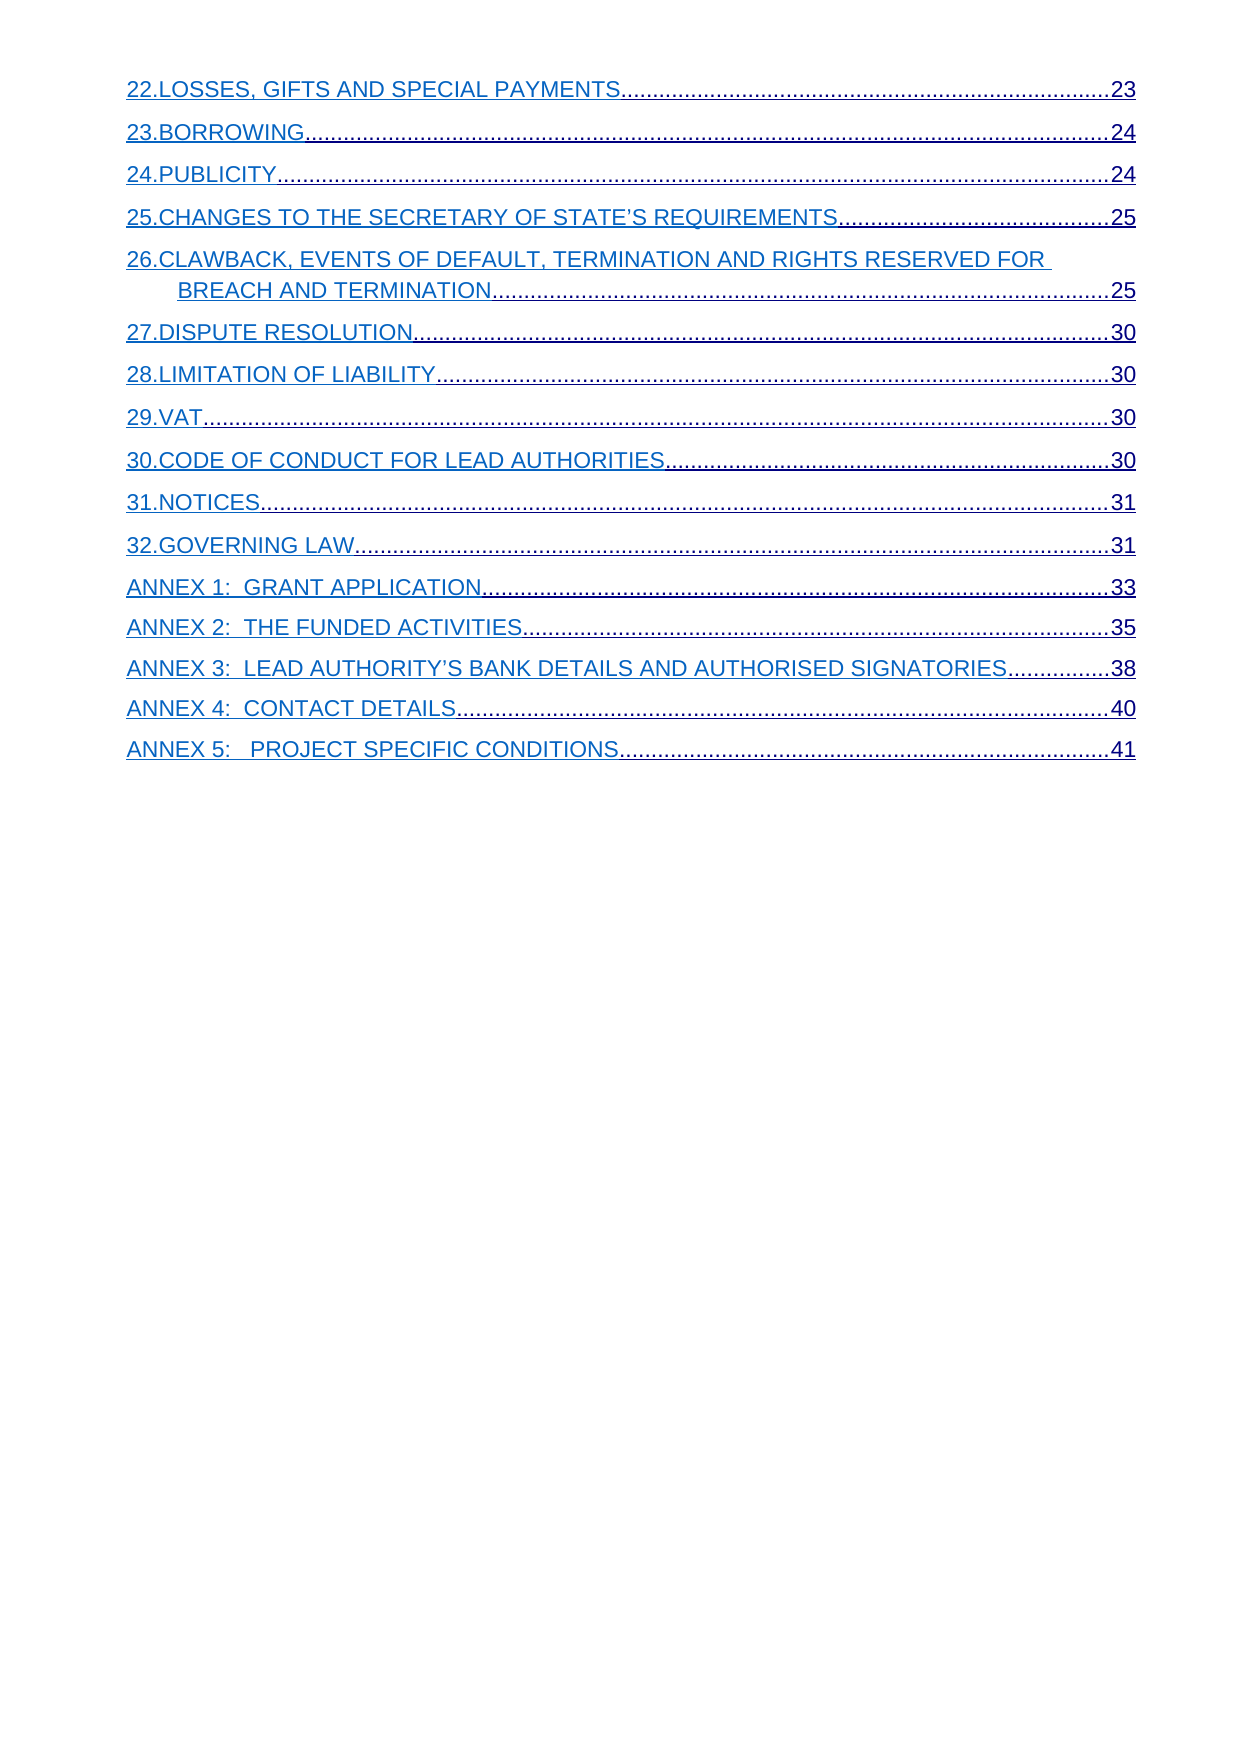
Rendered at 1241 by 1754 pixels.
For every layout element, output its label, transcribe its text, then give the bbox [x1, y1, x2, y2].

text 22. LOSSES, GIFTS AND SPECIAL PAYMENTs 23 [126, 75, 1137, 103]
text ANNEX 2: THE FUNDED ACTIVITIES 35 [126, 614, 1137, 641]
text 23. BORROWING 24 [126, 118, 1137, 146]
text ANNEX 1: grant application 33 [126, 573, 1137, 600]
text 27. DISPUTE RESOLUTION 30 [126, 318, 1137, 346]
text 31. NOTICES 31 [126, 488, 1137, 516]
text 26. CLAWBACK, EVENTS OF DEFAULT, TERMINATION AND RIGHTS RESERVED FOR BREACH AND TERMINATION 25 [126, 245, 1137, 304]
text ANNEX 4: CONTACT DETAILS 40 [126, 695, 1137, 722]
text 32. GOVERNING LAW 31 [126, 531, 1137, 559]
text 30. CODE OF CONDUCT FOR LEAD AUTHORITIES 30 [126, 446, 1137, 474]
text ANNEX 3: LEAD AUTHORITY’S BANK DETAILS and Authorised Signatories 38 [126, 655, 1137, 681]
text ANNEX 5: Project Specific Conditions 41 [126, 736, 1137, 762]
text 29. VAT 30 [126, 403, 1137, 431]
text 28. LIMITATION OF LIABILITY 30 [126, 361, 1137, 388]
text 24. PUBLICITY 24 [126, 160, 1137, 188]
text 25. CHANGES TO THE SECRETARY OF STATE’S REQUIREMENTS 25 [126, 203, 1137, 231]
